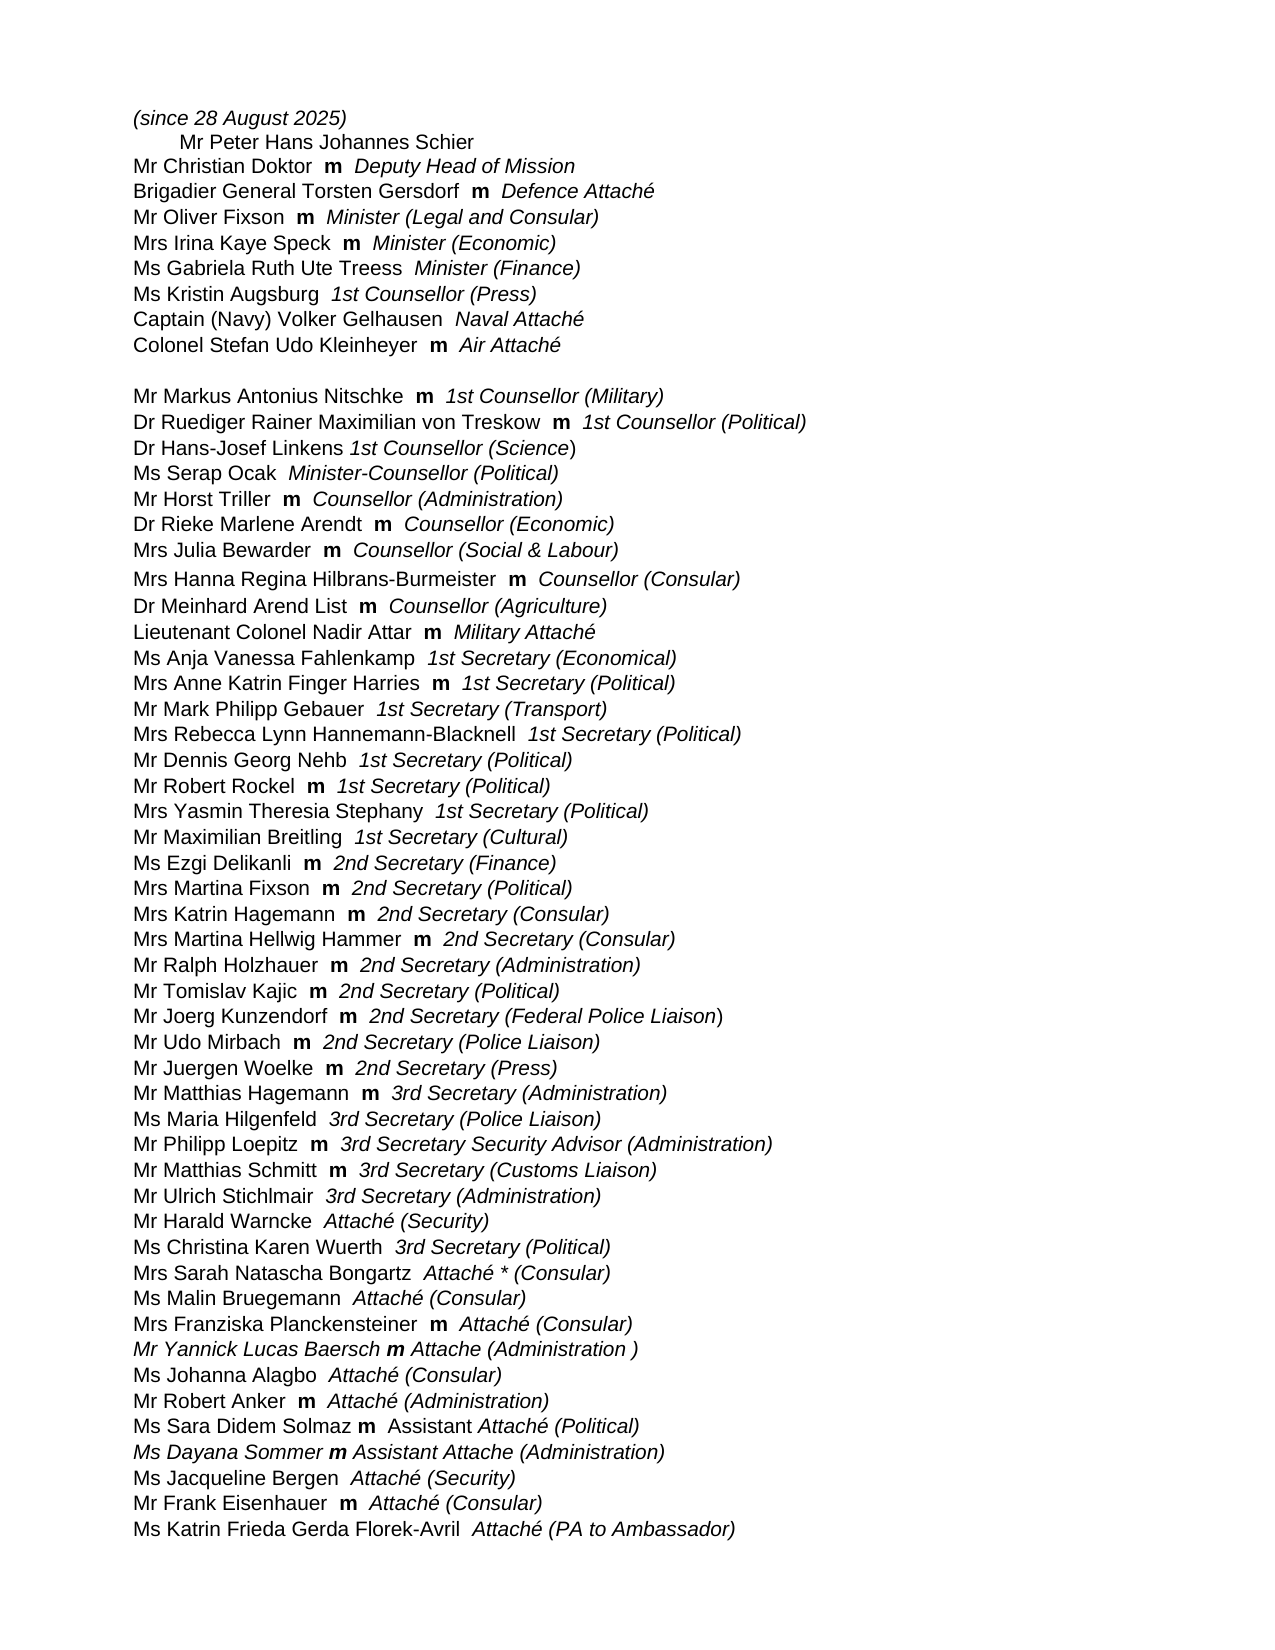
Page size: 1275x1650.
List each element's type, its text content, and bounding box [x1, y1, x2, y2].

text Dr Hans-Josef Linkens 1st Counsellor (Science) [133, 435, 1181, 459]
text Mr Harald Warncke Attaché (Security) [133, 1209, 1181, 1233]
text Mr Christian Doktor m Deputy Head of Mission [133, 153, 1181, 177]
text Ms Johanna Alagbo Attaché (Consular) [133, 1363, 1181, 1387]
text Mr Udo Mirbach m 2nd Secretary (Police Liaison) [133, 1030, 1181, 1054]
text Mr Frank Eisenhauer m Attaché (Consular) [133, 1491, 1181, 1515]
text Captain (Navy) Volker Gelhausen Naval Attaché [133, 307, 1181, 331]
text Mrs Martina Hellwig Hammer m 2nd Secretary (Consular) [133, 927, 1181, 951]
text Mrs Franziska Planckensteiner m Attaché (Consular) [133, 1312, 1181, 1336]
text Mr Dennis Georg Nehb 1st Secretary (Political) [133, 748, 1181, 772]
text Dr Meinhard Arend List m Counsellor (Agriculture) [133, 594, 1181, 618]
text Ms Malin Bruegemann Attaché (Consular) [133, 1286, 1181, 1310]
text Mr Matthias Schmitt m 3rd Secretary (Customs Liaison) [133, 1158, 1181, 1182]
text Mrs Yasmin Theresia Stephany 1st Secretary (Political) [133, 799, 1181, 823]
text Mr Maximilian Breitling 1st Secretary (Cultural) [133, 825, 1181, 849]
text Ms Christina Karen Wuerth 3rd Secretary (Political) [133, 1235, 1181, 1259]
text Mrs Katrin Hagemann m 2nd Secretary (Consular) [133, 902, 1181, 926]
text Mr Yannick Lucas Baersch m Attache (Administration ) [133, 1337, 1181, 1361]
text Mrs Julia Bewarder m Counsellor (Social & Labour) [133, 538, 1181, 562]
text Ms Serap Ocak Minister-Counsellor (Political) [133, 461, 1181, 485]
text Mr Robert Anker m Attaché (Administration) [133, 1388, 1181, 1412]
text Ms Katrin Frieda Gerda Florek-Avril Attaché (PA to Ambassador) [133, 1517, 1181, 1541]
text Mr Robert Rockel m 1st Secretary (Political) [133, 773, 1181, 797]
text Mrs Martina Fixson m 2nd Secretary (Political) [133, 876, 1181, 900]
text Dr Rieke Marlene Arendt m Counsellor (Economic) [133, 512, 1181, 536]
text (since 28 August 2025) [133, 106, 1181, 129]
text Mrs Anne Katrin Finger Harries m 1st Secretary (Political) [133, 671, 1181, 695]
text Ms Jacqueline Bergen Attaché (Security) [133, 1465, 1181, 1489]
text Ms Sara Didem Solmaz m Assistant Attaché (Political) [133, 1414, 1181, 1438]
text Ms Maria Hilgenfeld 3rd Secretary (Police Liaison) [133, 1107, 1181, 1131]
text Mr Ulrich Stichlmair 3rd Secretary (Administration) [133, 1183, 1181, 1207]
text Mrs Hanna Regina Hilbrans-Burmeister m Counsellor (Consular) [133, 563, 1181, 592]
text Mr Mark Philipp Gebauer 1st Secretary (Transport) [133, 697, 1181, 721]
text Brigadier General Torsten Gersdorf m Defence Attaché [133, 179, 1181, 203]
text Mr Horst Triller m Counsellor (Administration) [133, 487, 1181, 511]
text Ms Anja Vanessa Fahlenkamp 1st Secretary (Economical) [133, 645, 1181, 669]
text Ms Gabriela Ruth Ute Treess Minister (Finance) [133, 256, 1181, 280]
text Mr Ralph Holzhauer m 2nd Secretary (Administration) [133, 953, 1181, 977]
text Mr Markus Antonius Nitschke m 1st Counsellor (Military) [133, 384, 1181, 408]
text Ms Kristin Augsburg 1st Counsellor (Press) [133, 282, 1181, 306]
text Mr Peter Hans Johannes Schier [133, 129, 1181, 153]
text Lieutenant Colonel Nadir Attar m Military Attaché [133, 620, 1181, 644]
text Mrs Irina Kaye Speck m Minister (Economic) [133, 230, 1181, 254]
text Mr Juergen Woelke m 2nd Secretary (Press) [133, 1055, 1181, 1079]
text Ms Ezgi Delikanli m 2nd Secretary (Finance) [133, 850, 1181, 874]
text Mr Philipp Loepitz m 3rd Secretary Security Advisor (Administration) [133, 1132, 1181, 1156]
text Mr Oliver Fixson m Minister (Legal and Consular) [133, 205, 1181, 229]
text Dr Ruediger Rainer Maximilian von Treskow m 1st Counsellor (Political) [133, 410, 1181, 434]
text Mrs Sarah Natascha Bongartz Attaché * (Consular) [133, 1260, 1181, 1284]
text Ms Dayana Sommer m Assistant Attache (Administration) [133, 1440, 1181, 1464]
text Mr Tomislav Kajic m 2nd Secretary (Political) [133, 978, 1181, 1002]
text Mr Joerg Kunzendorf m 2nd Secretary (Federal Police Liaison) [133, 1004, 1181, 1028]
text Mrs Rebecca Lynn Hannemann-Blacknell 1st Secretary (Political) [133, 722, 1181, 746]
text Colonel Stefan Udo Kleinheyer m Air Attaché [133, 333, 1181, 357]
text Mr Matthias Hagemann m 3rd Secretary (Administration) [133, 1081, 1181, 1105]
